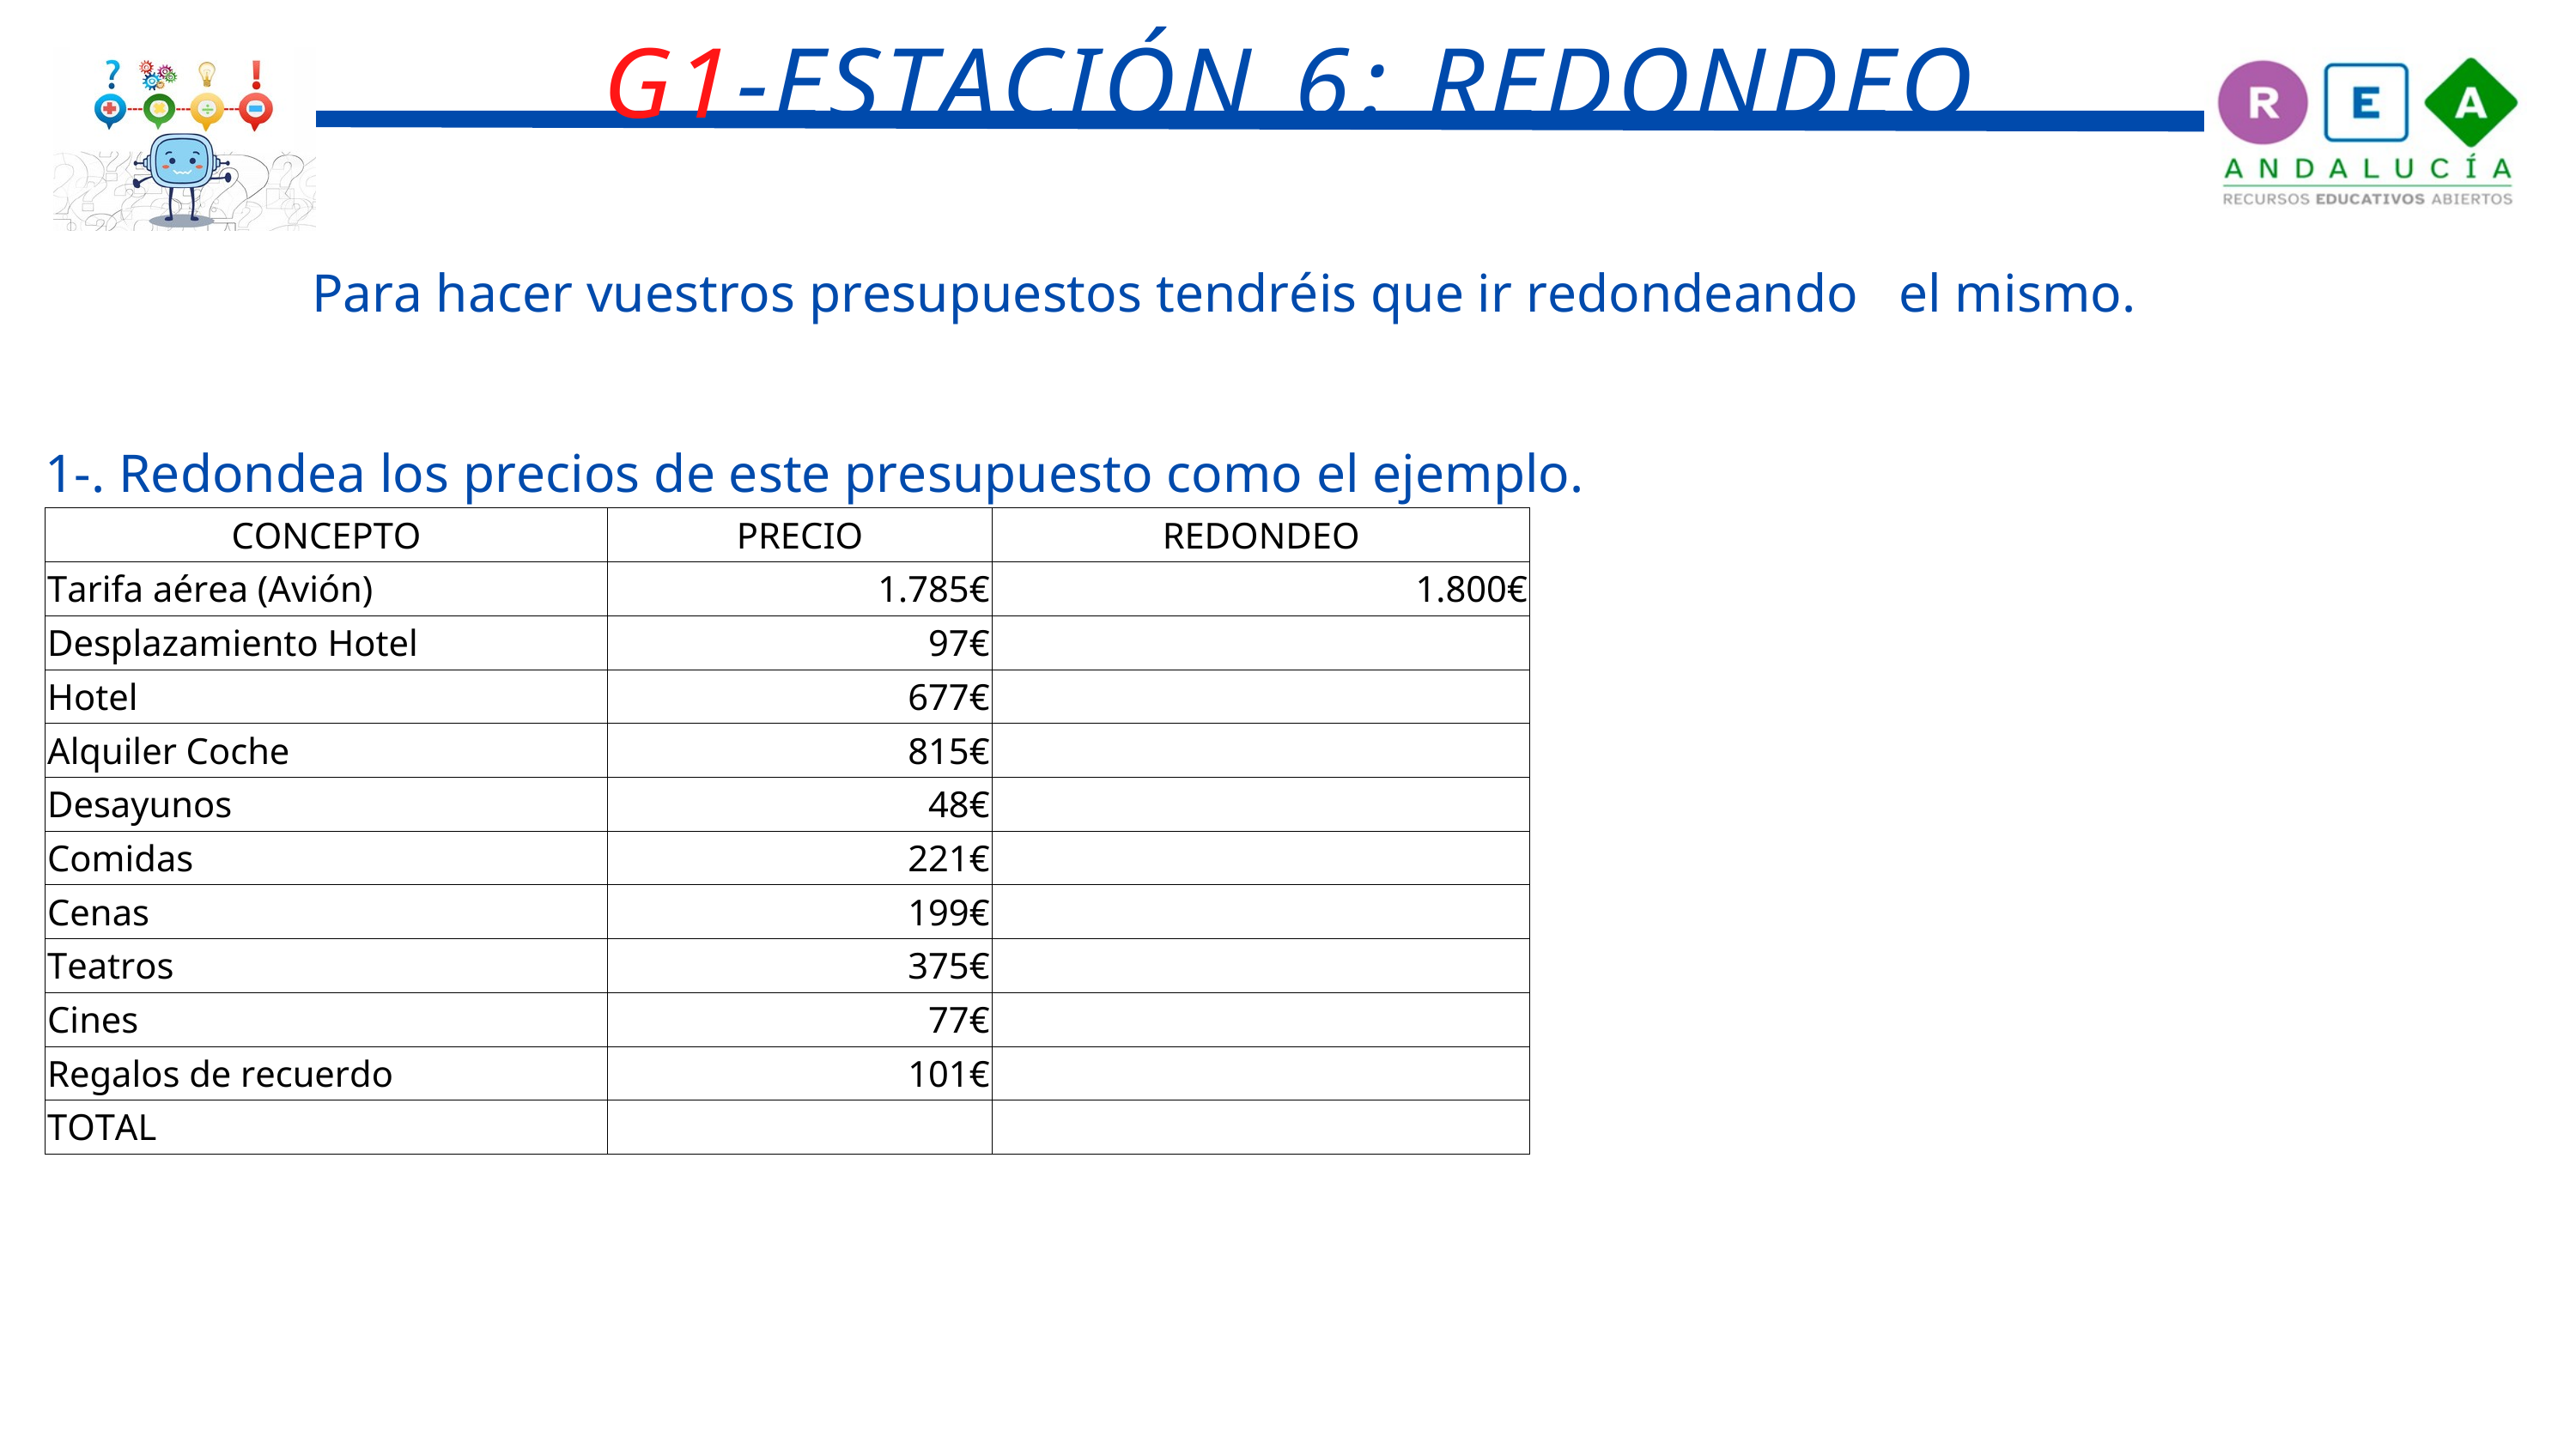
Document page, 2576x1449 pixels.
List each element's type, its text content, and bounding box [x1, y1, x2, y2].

table_cell 1.785€ [608, 562, 992, 615]
table_cell 375€ [608, 939, 992, 992]
title G1-ESTACIÓN 6: REDONDEO [172, 15, 2405, 147]
table_cell 815€ [608, 724, 992, 777]
table_cell [993, 885, 1529, 938]
table_cell [993, 993, 1529, 1046]
picture [53, 47, 316, 231]
text 1-. Redondea los precios de este presupuesto como el ejemplo. [45, 437, 2405, 507]
table_cell Desplazamiento Hotel [46, 616, 607, 669]
table_cell Hotel [46, 670, 607, 723]
table_header PRECIO [608, 508, 992, 561]
table_cell [993, 616, 1529, 669]
text Para hacer vuestros presupuestos tendréis que ir redondeando el mismo. [45, 257, 2405, 327]
table_cell [993, 832, 1529, 884]
table_header REDONDEO [993, 508, 1529, 561]
table_cell 101€ [608, 1047, 992, 1100]
picture [2204, 47, 2527, 210]
table_cell Cines [46, 993, 607, 1046]
table_cell 97€ [608, 616, 992, 669]
table_cell [608, 1100, 992, 1154]
table_cell Alquiler Coche [46, 724, 607, 777]
table_cell Regalos de recuerdo [46, 1047, 607, 1100]
table_cell TOTAL [46, 1100, 607, 1154]
table_cell [993, 939, 1529, 992]
table_cell Teatros [46, 939, 607, 992]
table_cell Cenas [46, 885, 607, 938]
table_cell [993, 724, 1529, 777]
table_cell 221€ [608, 832, 992, 884]
table_cell [993, 670, 1529, 723]
table_cell 48€ [608, 778, 992, 831]
table_cell Desayunos [46, 778, 607, 831]
table_cell Tarifa aérea (Avión) [46, 562, 607, 615]
table_header CONCEPTO [46, 508, 607, 561]
table_cell [993, 1100, 1529, 1154]
table_cell [993, 1047, 1529, 1100]
table_cell 1.800€ [993, 562, 1529, 615]
table_cell Comidas [46, 832, 607, 884]
table_cell 199€ [608, 885, 992, 938]
table_cell 677€ [608, 670, 992, 723]
table_cell 77€ [608, 993, 992, 1046]
table_cell [993, 778, 1529, 831]
